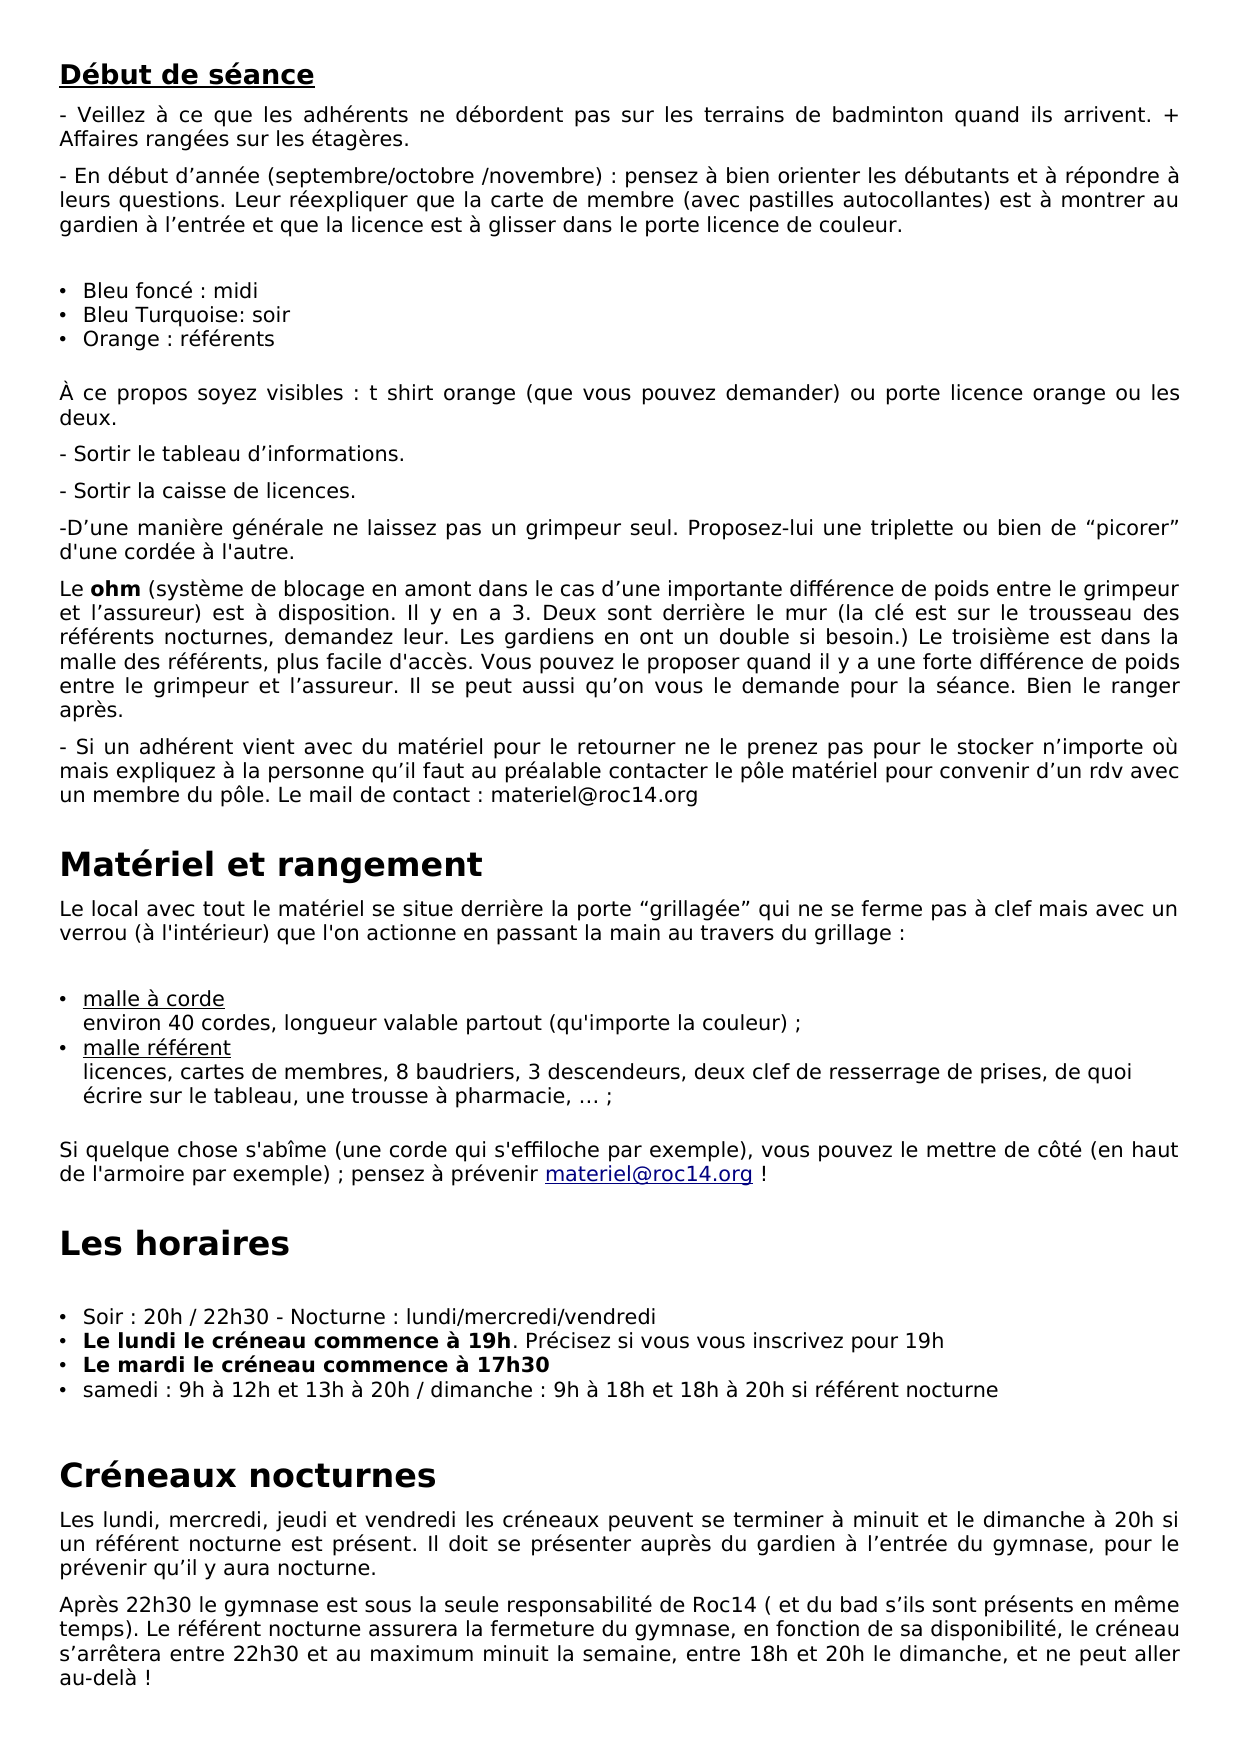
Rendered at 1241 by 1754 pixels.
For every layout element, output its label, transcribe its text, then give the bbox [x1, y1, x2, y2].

list Le lundi le créneau commence à 19h. Précisez si vous vous inscrivez pour 19h [59, 1329, 1181, 1353]
text - Sortir le tableau d’informations. [59, 442, 1181, 467]
text - Veillez à ce que les adhérents ne débordent pas sur les terrains de badminton quand ils arrivent. + Affaires rangées sur les étagères. [59, 103, 1181, 152]
text Si quelque chose s'abîme (une corde qui s'effiloche par exemple), vous pouvez le mettre de côté (en haut de l'armoire par exemple) ; pensez à prévenir materiel@roc14.org ! [59, 1138, 1181, 1187]
subtitle Les horaires [59, 1224, 1181, 1263]
subtitle Créneaux nocturnes [59, 1456, 1181, 1495]
list malle à corde environ 40 cordes, longueur valable partout (qu'importe la couleur) ; [59, 987, 1181, 1036]
text Après 22h30 le gymnase est sous la seule responsabilité de Roc14 ( et du bad s’ils sont présents en même temps). Le référent nocturne assurera la fermeture du gymnase, en fonction de sa disponibilité, le créneau s’arrêtera entre 22h30 et au maximum minuit la semaine, entre 18h et 20h le dimanche, et ne peut aller au-delà ! [59, 1593, 1181, 1690]
list Le mardi le créneau commence à 17h30 [59, 1353, 1181, 1378]
text - En début d’année (septembre/octobre /novembre) : pensez à bien orienter les débutants et à répondre à leurs questions. Leur réexpliquer que la carte de membre (avec pastilles autocollantes) est à montrer au gardien à l’entrée et que la licence est à glisser dans le porte licence de couleur. [59, 164, 1181, 237]
text Le ohm (système de blocage en amont dans le cas d’une importante différence de poids entre le grimpeur et l’assureur) est à disposition. Il y en a 3. Deux sont derrière le mur (la clé est sur le trousseau des référents nocturnes, demandez leur. Les gardiens en ont un double si besoin.) Le troisième est dans la malle des référents, plus facile d'accès. Vous pouvez le proposer quand il y a une forte différence de poids entre le grimpeur et l’assureur. Il se peut aussi qu’on vous le demande pour la séance. Bien le ranger après. [59, 577, 1181, 722]
subtitle Début de séance [59, 59, 1181, 91]
text À ce propos soyez visibles : t shirt orange (que vous pouvez demander) ou porte licence orange ou les deux. [59, 381, 1181, 430]
text -D’une manière générale ne laissez pas un grimpeur seul. Proposez-lui une triplette ou bien de “picorer” d'une cordée à l'autre. [59, 516, 1181, 564]
list samedi : 9h à 12h et 13h à 20h / dimanche : 9h à 18h et 18h à 20h si référent nocturne [59, 1378, 1181, 1402]
list Bleu Turquoise: soir [59, 303, 1181, 327]
text Le local avec tout le matériel se situe derrière la porte “grillagée” qui ne se ferme pas à clef mais avec un verrou (à l'intérieur) que l'on actionne en passant la main au travers du grillage : [59, 897, 1181, 945]
text Les lundi, mercredi, jeudi et vendredi les créneaux peuvent se terminer à minuit et le dimanche à 20h si un référent nocturne est présent. Il doit se présenter auprès du gardien à l’entrée du gymnase, pour le prévenir qu’il y aura nocturne. [59, 1508, 1181, 1581]
list malle référent licences, cartes de membres, 8 baudriers, 3 descendeurs, deux clef de resserrage de prises, de quoi écrire sur le tableau, une trousse à pharmacie, … ; [59, 1036, 1181, 1108]
subtitle Matériel et rangement [59, 845, 1181, 884]
text - Si un adhérent vient avec du matériel pour le retourner ne le prenez pas pour le stocker n’importe où mais expliquez à la personne qu’il faut au préalable contacter le pôle matériel pour convenir d’un rdv avec un membre du pôle. Le mail de contact : materiel@roc14.org [59, 735, 1181, 808]
list Orange : référents [59, 327, 1181, 352]
text - Sortir la caisse de licences. [59, 479, 1181, 503]
list Soir : 20h / 22h30 - Nocturne : lundi/mercredi/vendredi [59, 1305, 1181, 1329]
list Bleu foncé : midi [59, 279, 1181, 303]
